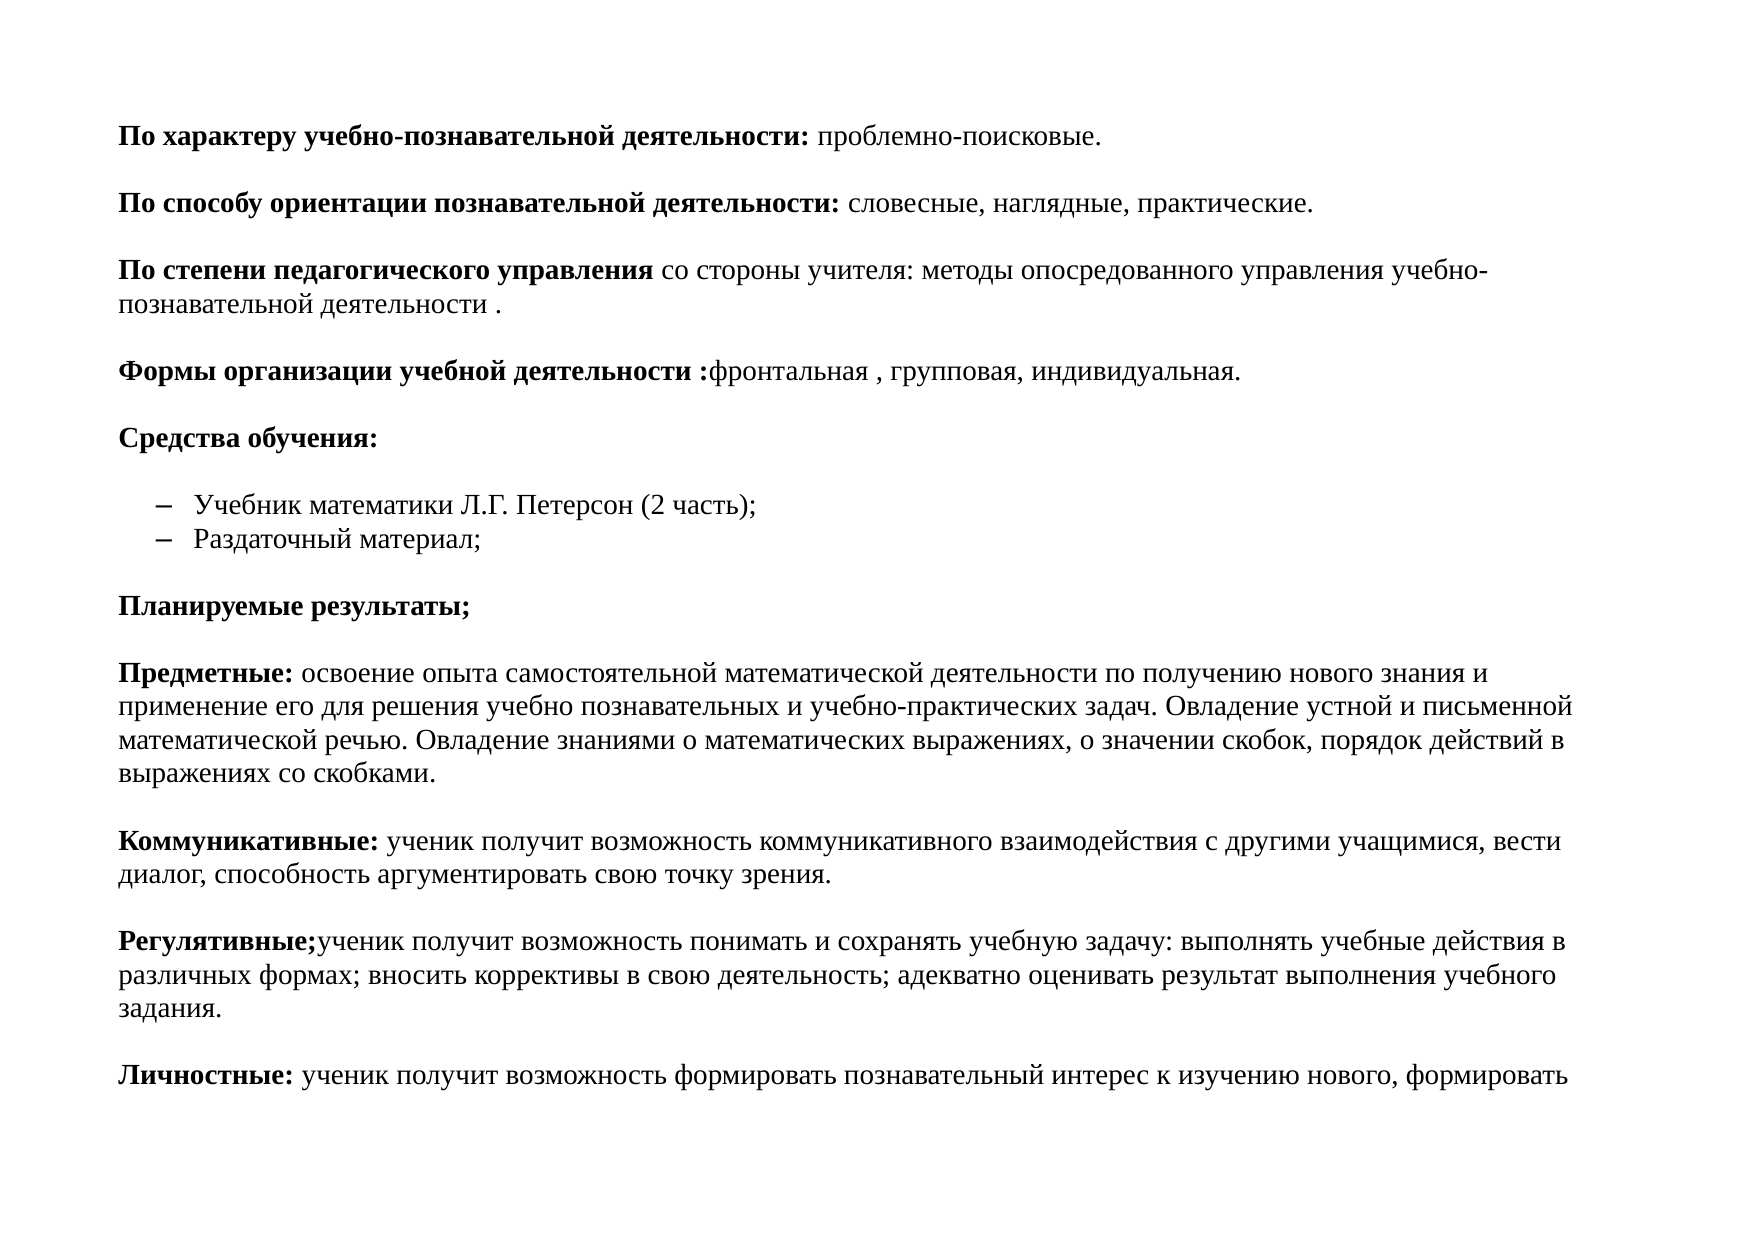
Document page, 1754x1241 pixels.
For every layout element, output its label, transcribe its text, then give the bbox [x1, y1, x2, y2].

text Средства обучения: [118, 420, 1636, 453]
text Регулятивные;ученик получит возможность понимать и сохранять учебную задачу: выполнять учебные действия в различных формах; вносить коррективы в свою деятельность; адекватно оценивать результат выполнения учебного задания. [118, 923, 1636, 1024]
text По степени педагогического управления со стороны учителя: методы опосредованного управления учебно- познавательной деятельности . [118, 252, 1636, 319]
text Планируемые результаты; [118, 588, 1636, 621]
text Предметные: освоение опыта самостоятельной математической деятельности по получению нового знания и применение его для решения учебно познавательных и учебно-практических задач. Овладение устной и письменной математической речью. Овладение знаниями о математических выражениях, о значении скобок, порядок действий в выражениях со скобками. [118, 655, 1636, 789]
text Коммуникативные: ученик получит возможность коммуникативного взаимодействия с другими учащимися, вести диалог, способность аргументировать свою точку зрения. [118, 823, 1636, 890]
text Личностные: ученик получит возможность формировать познавательный интерес к изучению нового, формировать [118, 1057, 1636, 1091]
list Раздаточный материал; [156, 521, 1636, 554]
list Учебник математики Л.Г. Петерсон (2 часть); [156, 487, 1636, 521]
text По характеру учебно-познавательной деятельности: проблемно-поисковые. [118, 118, 1636, 152]
text По способу ориентации познавательной деятельности: словесные, наглядные, практические. [118, 185, 1636, 219]
text Формы организации учебной деятельности :фронтальная , групповая, индивидуальная. [118, 353, 1636, 386]
